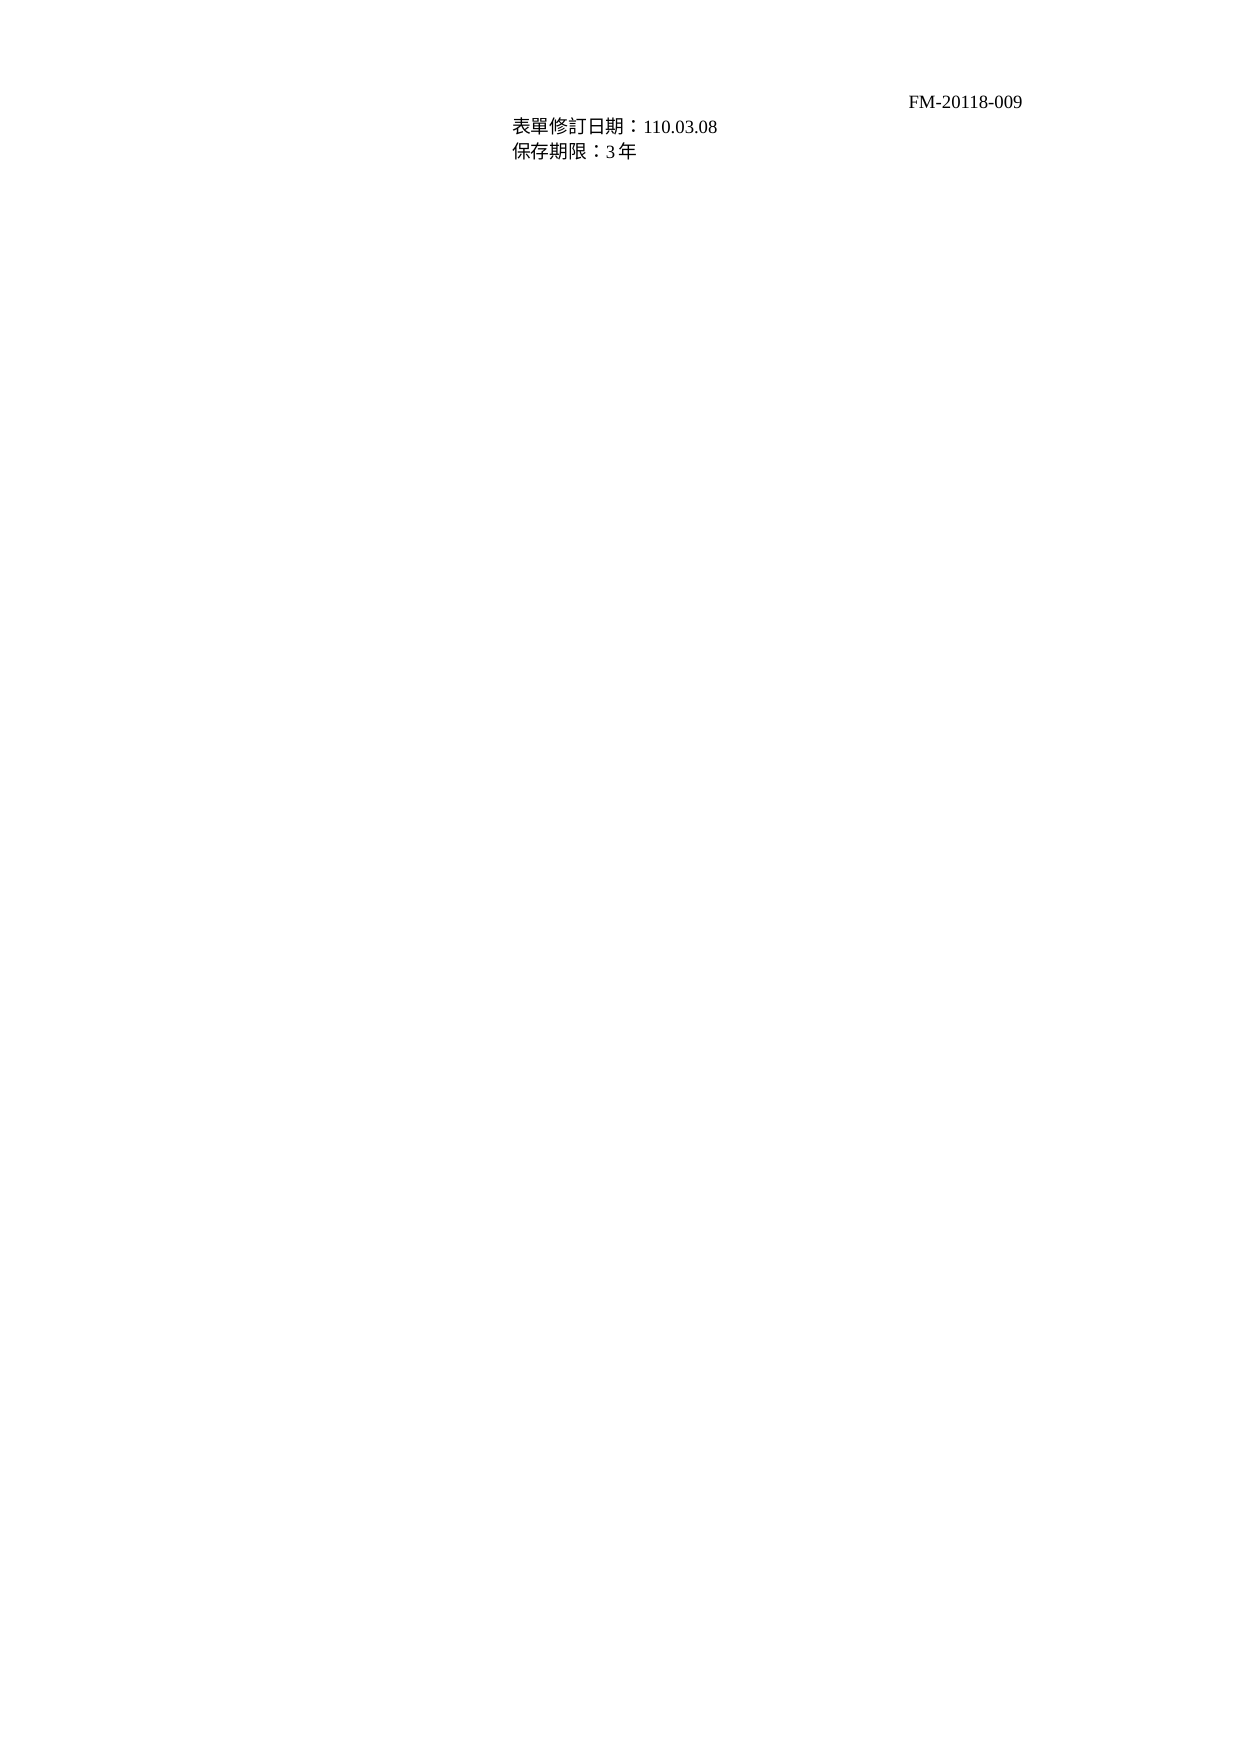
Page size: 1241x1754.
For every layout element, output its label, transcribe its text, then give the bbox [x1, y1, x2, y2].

text 表單修訂日期：110.03.08 [118, 114, 1122, 139]
text FM-20118-009 [118, 89, 1022, 114]
text 保存期限：3年 [118, 139, 1122, 164]
